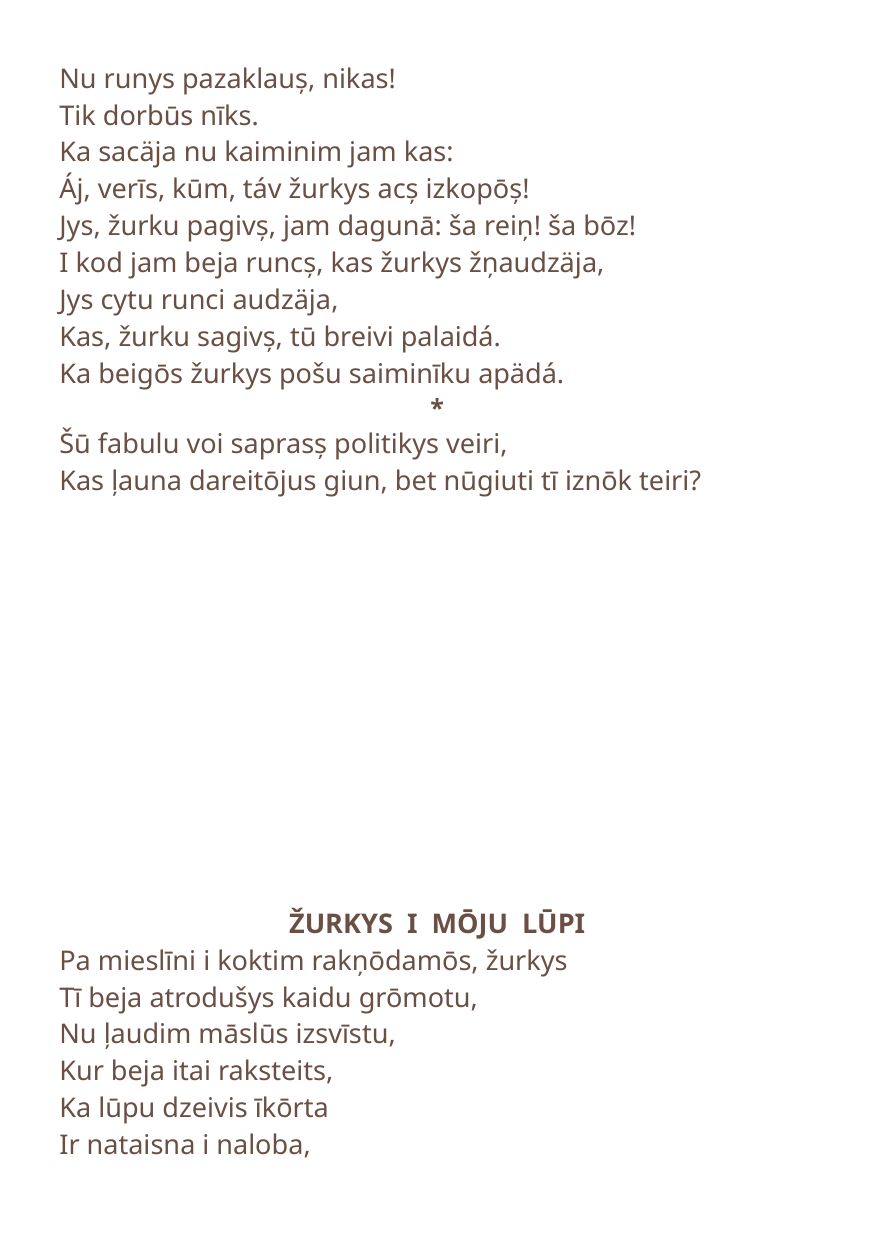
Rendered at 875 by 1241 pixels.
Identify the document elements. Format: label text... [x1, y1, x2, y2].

text Kas ļauna dareitōjus giun, bet nūgiuti tī iznōk teiri? [59, 462, 815, 499]
text I kod jam beja runcș, kas žurkys žņaudzäja, [59, 243, 815, 280]
text Ka sacäja nu kaiminim jam kas: [59, 133, 815, 170]
text Tī beja atrodušys kaidu grōmotu, [59, 978, 815, 1015]
text Šū fabulu voi saprasș politikys veiri, [59, 425, 815, 462]
text Nu runys pazaklauș, nikas! [59, 59, 815, 96]
text Jys cytu runci audzäja, [59, 280, 815, 317]
text Ir nataisna i naloba, [59, 1126, 815, 1162]
text Kas, žurku sagivș, tū breivi palaidá. [59, 317, 815, 354]
text Kur beja itai raksteits, [59, 1052, 815, 1089]
text Áj, verīs, kūm, táv žurkys acș izkopōș! [59, 170, 815, 207]
text Pa mieslīni i koktim rakņōdamōs, žurkys [59, 941, 815, 978]
text * [59, 391, 815, 425]
text Nu ļaudim māslūs izsvīstu, [59, 1015, 815, 1052]
text Jys, žurku pagivș, jam dagunā: ša reiņ! ša bōz! [59, 207, 815, 243]
text Ka lūpu dzeivis īkōrta [59, 1089, 815, 1126]
text ŽURKYS I MŌJU LŪPI [59, 904, 815, 941]
text Tik dorbūs nīks. [59, 96, 815, 133]
text Ka beigōs žurkys pošu saiminīku apädá. [59, 354, 815, 391]
